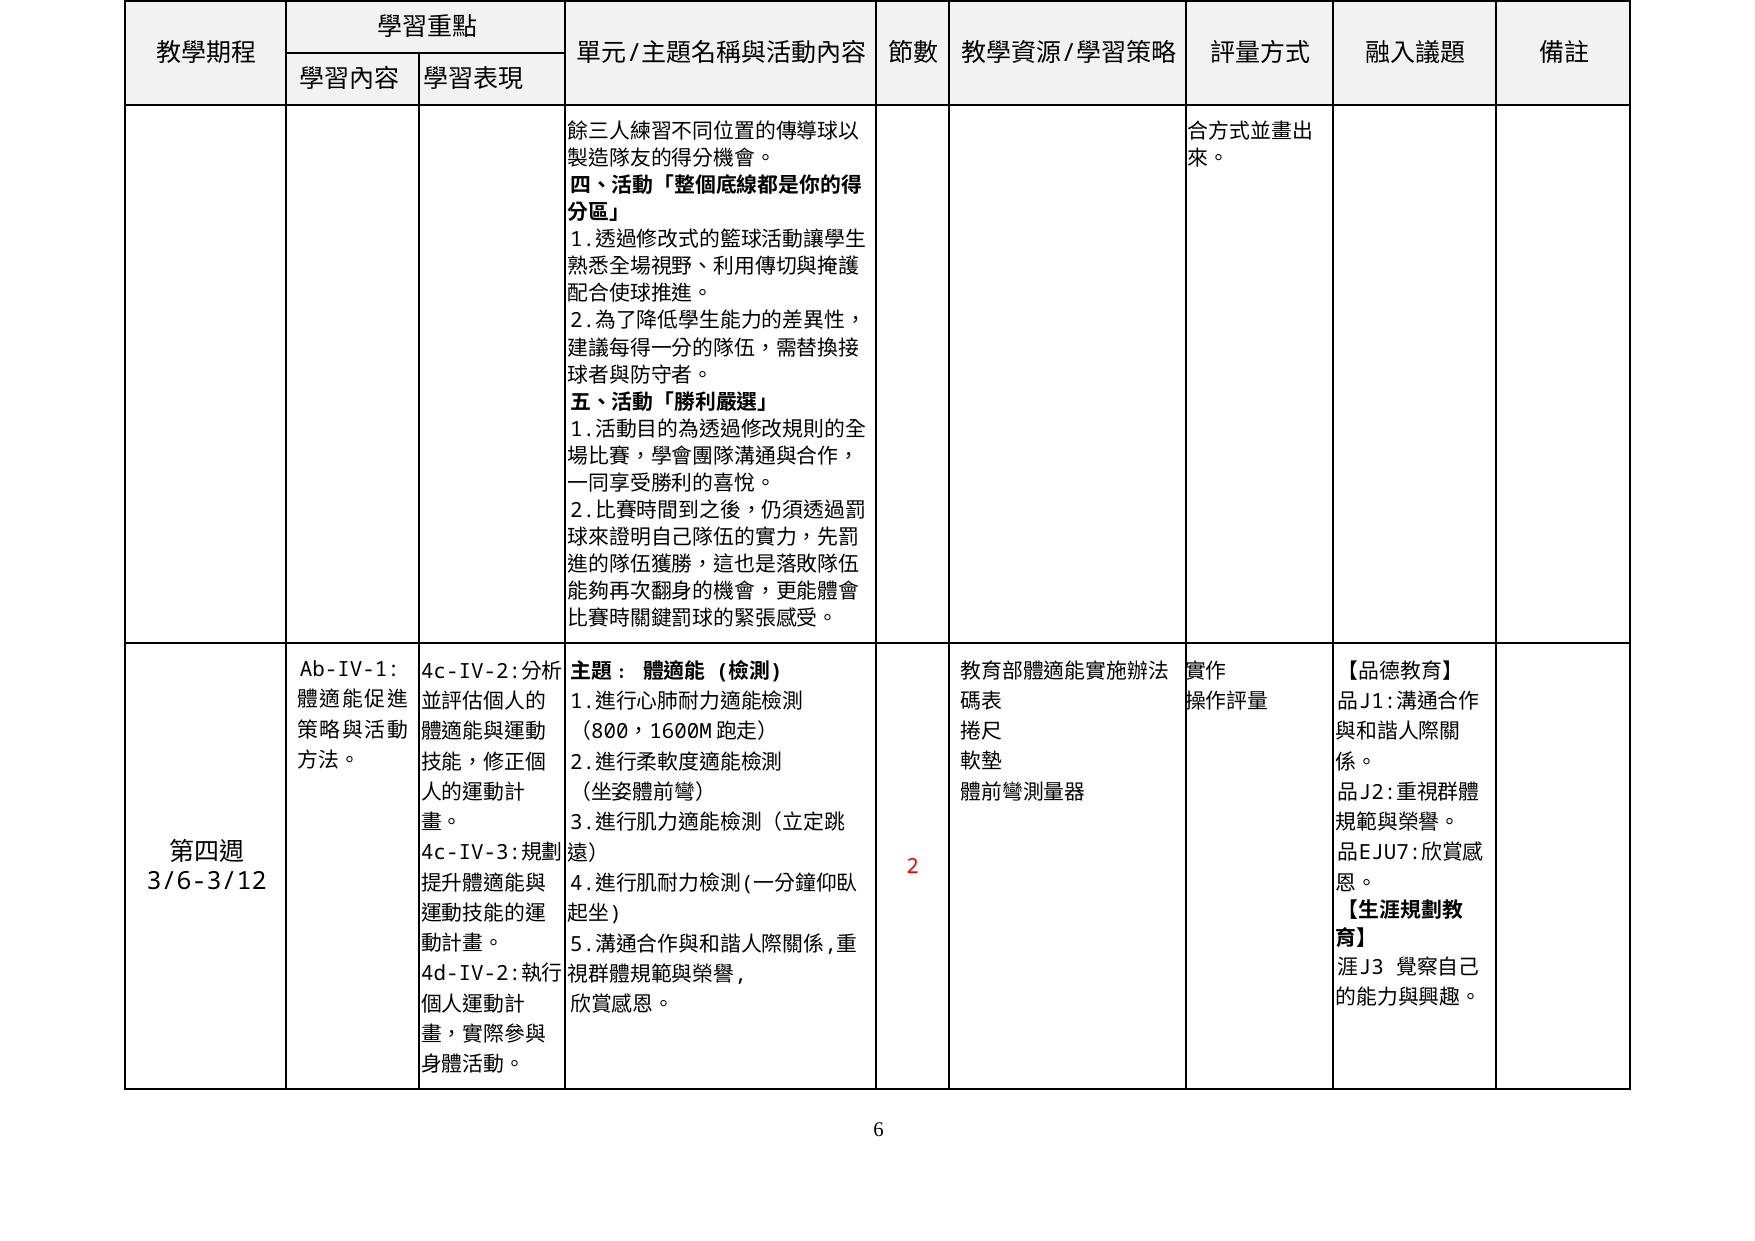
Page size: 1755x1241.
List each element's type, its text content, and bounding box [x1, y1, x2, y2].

table_cell Ab-IV-1:體適能促進策略與活動方法。 [287, 644, 418, 1088]
table_cell 4c-IV-2:分析並評估個人的體適能與運動技能，修正個人的運動計畫。 4c-IV-3:規劃提升體適能與運動技能的運動計畫。 4d-IV-2:執行個人運動計畫，實際參與身體活動。 [420, 644, 564, 1088]
table_cell [1334, 106, 1495, 642]
table_cell 合方式並畫出來。 [1187, 106, 1332, 642]
table_cell 2 [877, 644, 948, 1088]
table_cell 主題﹕ 體適能 (檢測) 1.進行心肺耐力適能檢測 （800，1600M跑走） 2.進行柔軟度適能檢測 （坐姿體前彎） 3.進行肌力適能檢測（立定跳遠） 4.進行肌耐力檢測(一分鐘仰臥起坐) 5.溝通合作與和諧人際關係,重視群體規範與榮譽, 欣賞感恩。 [566, 644, 875, 1088]
table_cell 第四週 3/6-3/12 [126, 644, 285, 1088]
table_cell 教育部體適能實施辦法 碼表 捲尺 軟墊 體前彎測量器 [950, 644, 1185, 1088]
table_cell 餘三人練習不同位置的傳導球以製造隊友的得分機會。 四、活動「整個底線都是你的得分區」 1.透過修改式的籃球活動讓學生熟悉全場視野、利用傳切與掩護配合使球推進。 2.為了降低學生能力的差異性，建議每得一分的隊伍，需替換接球者與防守者。 五、活動「勝利嚴選」 1.活動目的為透過修改規則的全場比賽，學會團隊溝通與合作，一同享受勝利的喜悅。 2.比賽時間到之後，仍須透過罰球來證明自己隊伍的實力，先罰進的隊伍獲勝，這也是落敗隊伍能夠再次翻身的機會，更能體會比賽時關鍵罰球的緊張感受。 [566, 106, 875, 642]
table_cell [420, 106, 564, 642]
table_cell [877, 106, 948, 642]
table_cell [1497, 106, 1629, 642]
table_header 教學期程 [126, 2, 285, 104]
table_header 評量方式 [1187, 2, 1332, 104]
table_header 節數 [877, 2, 948, 104]
table_header 學習重點 [287, 2, 564, 52]
table_cell [287, 106, 418, 642]
table_cell 【品德教育】 品J1:溝通合作與和諧人際關係。 品J2:重視群體規範與榮譽。 品EJU7:欣賞感恩。 【生涯規劃教育】 涯J3 覺察自己的能力與興趣。 [1334, 644, 1495, 1088]
table_cell [126, 106, 285, 642]
table_header 單元/主題名稱與活動內容 [566, 2, 875, 104]
table_header 融入議題 [1334, 2, 1495, 104]
table_cell 學習內容 [287, 54, 418, 104]
table_header 備註 [1497, 2, 1629, 104]
table_cell 學習表現 [420, 54, 564, 104]
table_header 教學資源/學習策略 [950, 2, 1185, 104]
table_cell 實作 操作評量 [1187, 644, 1332, 1088]
table_cell [1497, 644, 1629, 1088]
table_cell [950, 106, 1185, 642]
